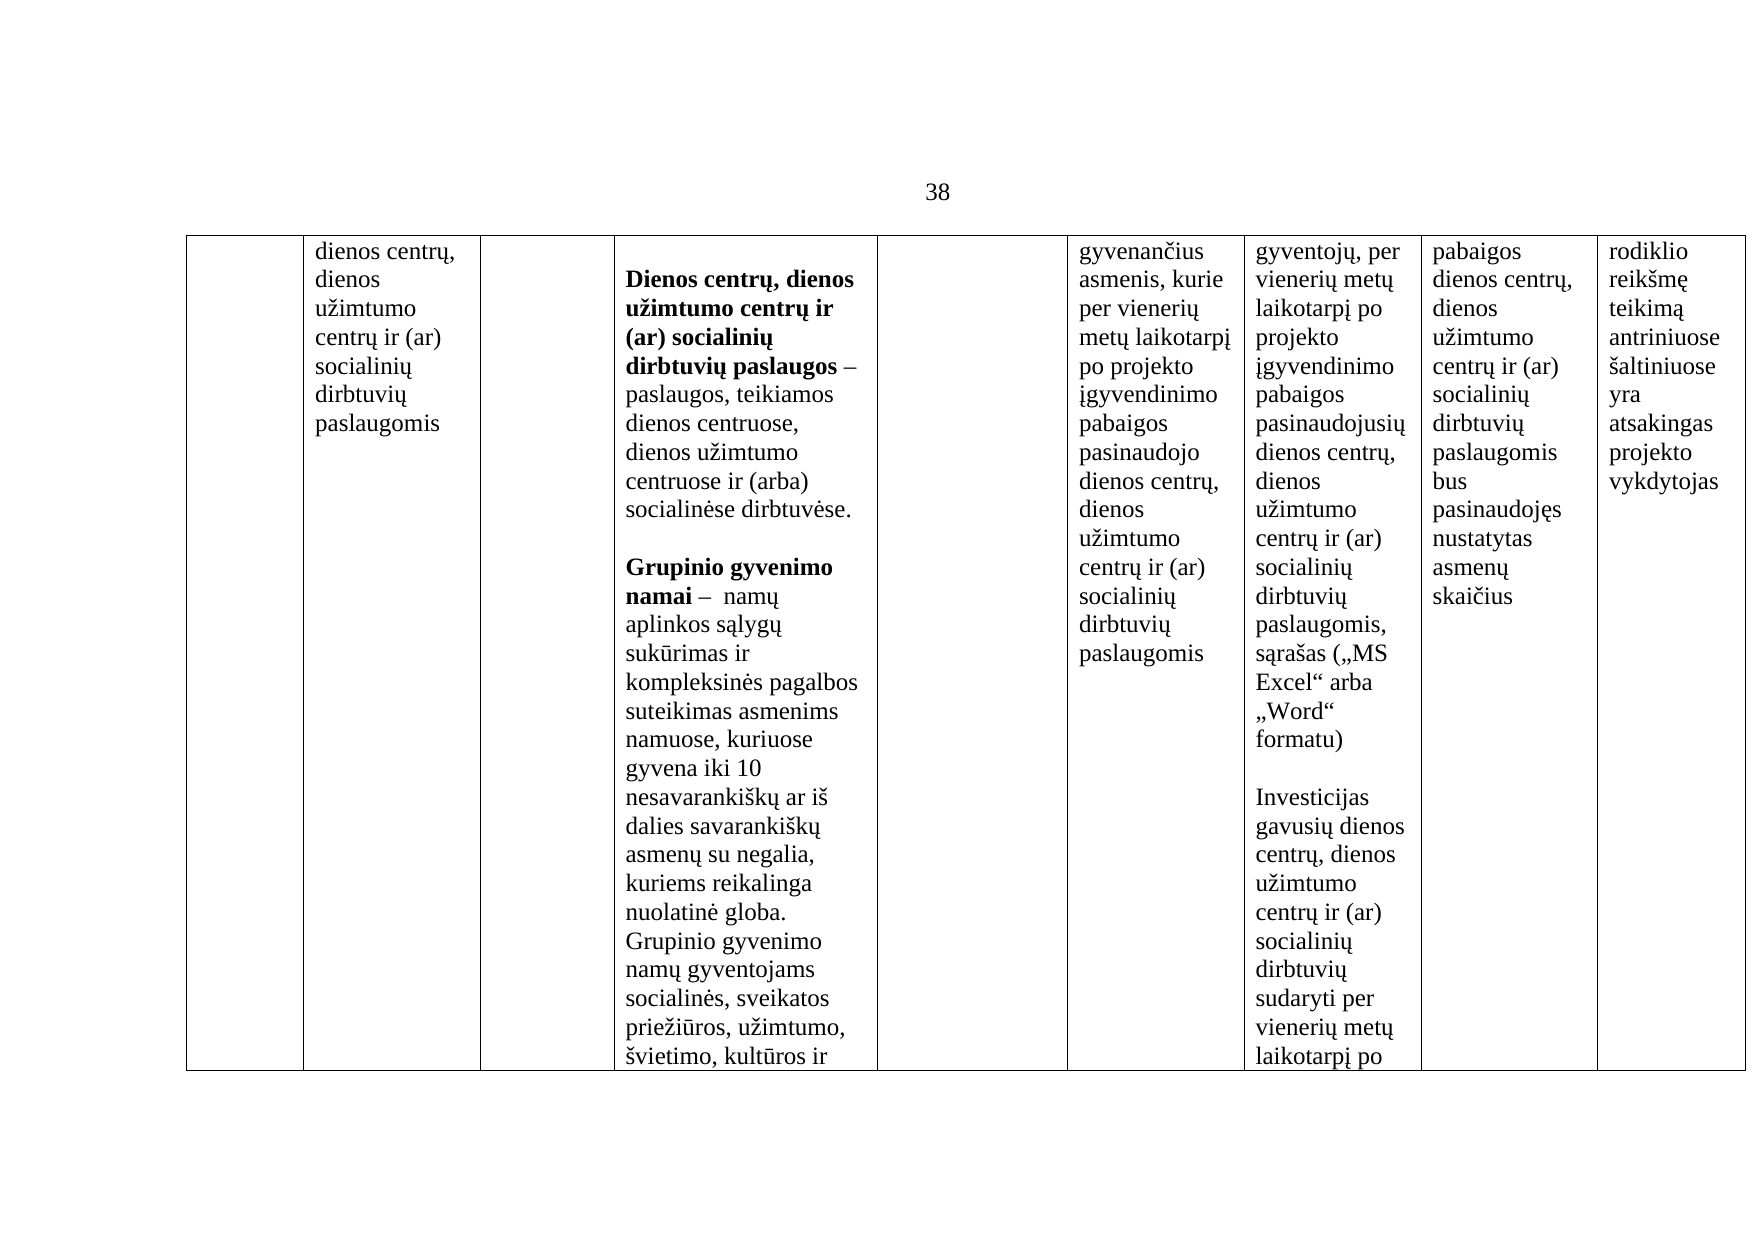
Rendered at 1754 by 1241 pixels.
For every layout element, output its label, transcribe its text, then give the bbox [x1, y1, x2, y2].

table_cell [878, 236, 1067, 1069]
table_cell [187, 236, 303, 1069]
table_cell [1750, 235, 1754, 1069]
table_cell Dienos centrų, dienos užimtumo centrų ir (ar) socialinių dirbtuvių paslaugos – paslaugos, teikiamos dienos centruose, dienos užimtumo centruose ir (arba) socialinėse dirbtuvėse. Grupinio gyvenimo namai – namų aplinkos sąlygų sukūrimas ir kompleksinės pagalbos suteikimas asmenims namuose, kuriuose gyvena iki 10 nesavarankiškų ar iš dalies savarankiškų asmenų su negalia, kuriems reikalinga nuolatinė globa. Grupinio gyvenimo namų gyventojams socialinės, sveikatos priežiūros, užimtumo, švietimo, kultūros ir [615, 236, 877, 1069]
table_cell rodiklio reikšmę teikimą antriniuose šaltiniuose yra atsakingas projekto vykdytojas [1598, 236, 1745, 1069]
table_cell [481, 236, 614, 1069]
table_cell dienos centrų, dienos užimtumo centrų ir (ar) socialinių dirbtuvių paslaugomis [304, 236, 480, 1069]
table_cell gyvenančius asmenis, kurie per vienerių metų laikotarpį po projekto įgyvendinimo pabaigos pasinaudojo dienos centrų, dienos užimtumo centrų ir (ar) socialinių dirbtuvių paslaugomis [1068, 236, 1244, 1069]
table_cell pabaigos dienos centrų, dienos užimtumo centrų ir (ar) socialinių dirbtuvių paslaugomis bus pasinaudojęs nustatytas asmenų skaičius [1422, 236, 1597, 1069]
table_cell gyventojų, per vienerių metų laikotarpį po projekto įgyvendinimo pabaigos pasinaudojusių dienos centrų, dienos užimtumo centrų ir (ar) socialinių dirbtuvių paslaugomis, sąrašas („MS Excel“ arba „Word“ formatu) Investicijas gavusių dienos centrų, dienos užimtumo centrų ir (ar) socialinių dirbtuvių sudaryti per vienerių metų laikotarpį po [1245, 236, 1421, 1069]
table_cell [1746, 235, 1750, 1069]
